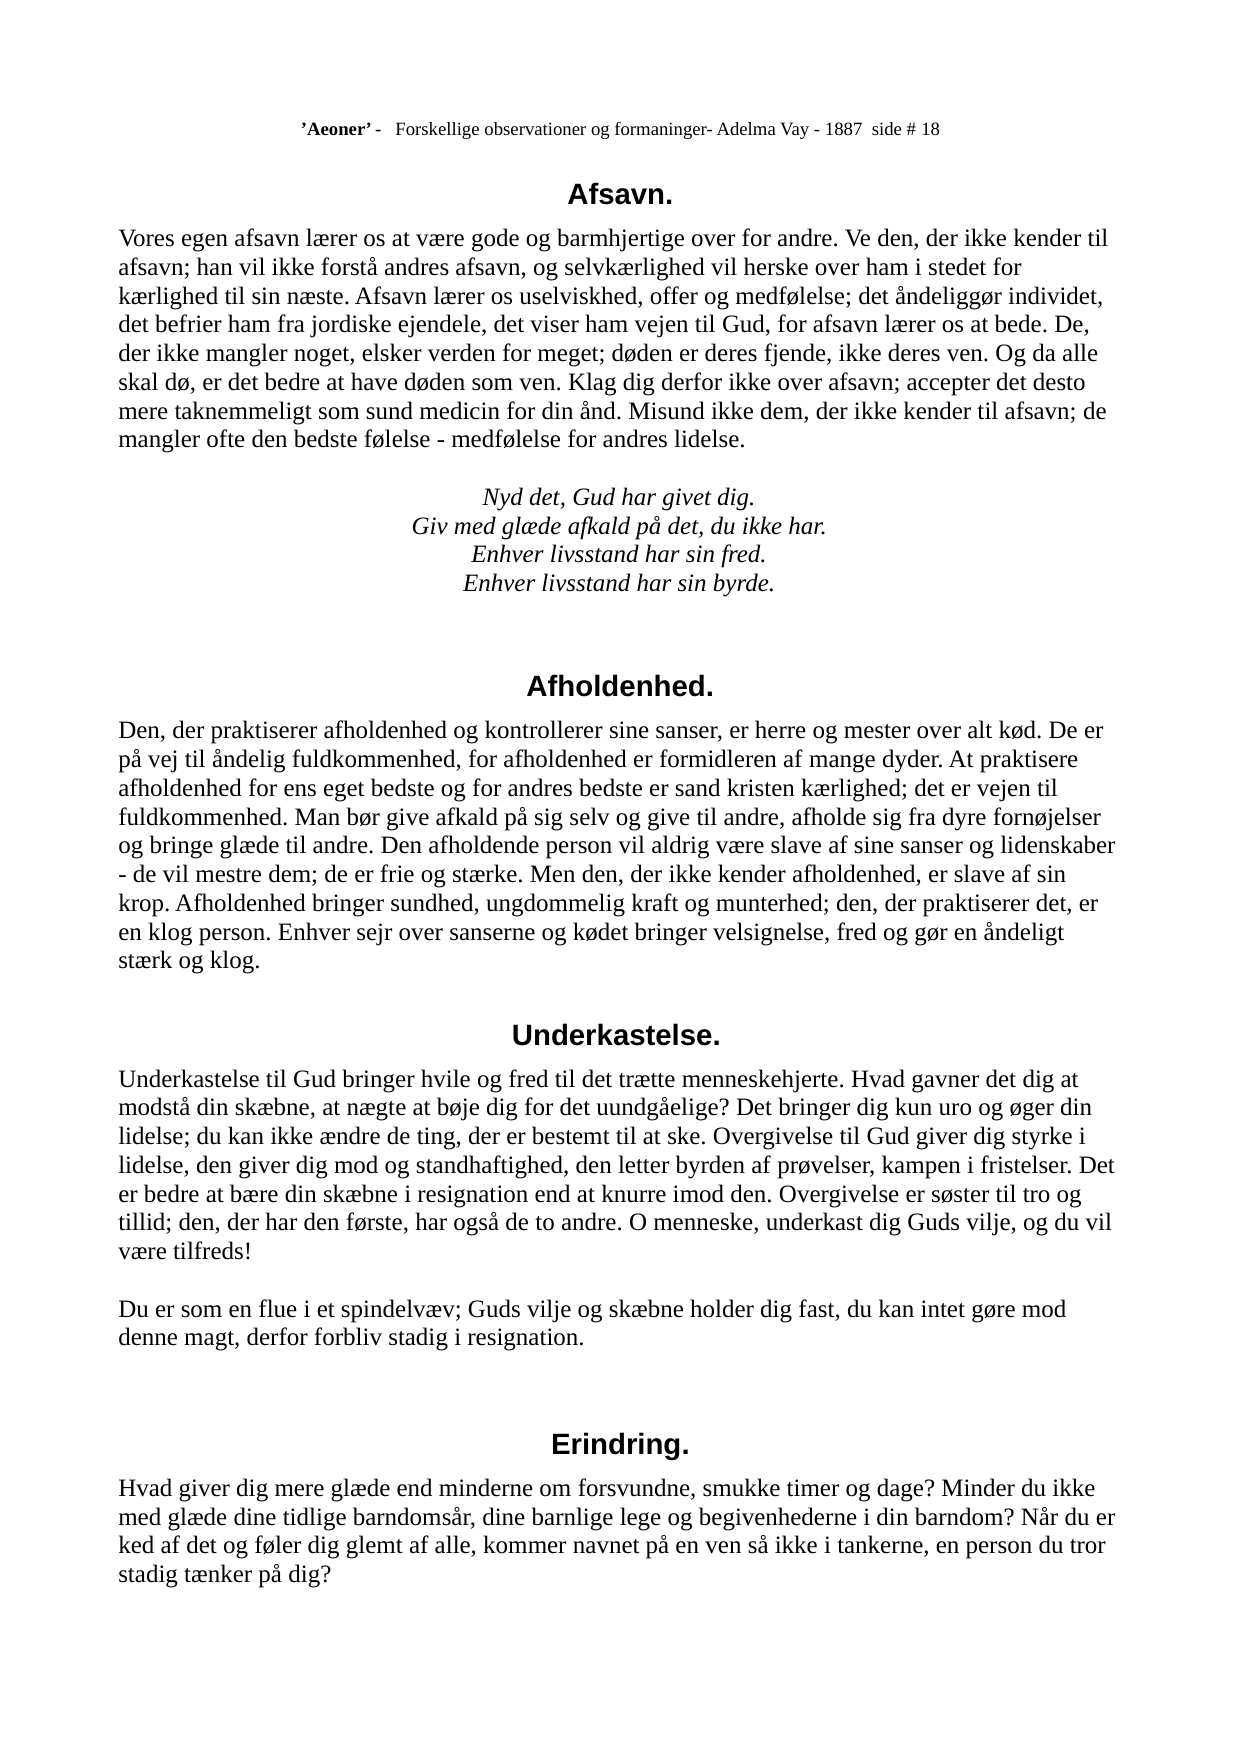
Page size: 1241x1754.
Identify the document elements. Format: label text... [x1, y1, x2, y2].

text Nyd det, Gud har givet dig. [118, 482, 1122, 511]
text Vores egen afsavn lærer os at være gode og barmhjertige over for andre. Ve den, der ikke kender til afsavn; han vil ikke forstå andres afsavn, og selvkærlighed vil herske over ham i stedet for kærlighed til sin næste. Afsavn lærer os uselviskhed, offer og medfølelse; det åndeliggør individet, det befrier ham fra jordiske ejendele, det viser ham vejen til Gud, for afsavn lærer os at bede. De, der ikke mangler noget, elsker verden for meget; døden er deres fjende, ikke deres ven. Og da alle skal dø, er det bedre at have døden som ven. Klag dig derfor ikke over afsavn; accepter det desto mere taknemmeligt som sund medicin for din ånd. Misund ikke dem, der ikke kender til afsavn; de mangler ofte den bedste følelse - medfølelse for andres lidelse. [118, 223, 1122, 453]
text Hvad giver dig mere glæde end minderne om forsvundne, smukke timer og dage? Minder du ikke med glæde dine tidlige barndomsår, dine barnlige lege og begivenhederne i din barndom? Når du er ked af det og føler dig glemt af alle, kommer navnet på en ven så ikke i tankerne, en person du tror stadig tænker på dig? [118, 1473, 1122, 1588]
text Enhver livsstand har sin byrde. [118, 568, 1122, 597]
subtitle Underkastelse. [118, 1017, 1122, 1051]
subtitle Afholdenhed. [118, 669, 1122, 703]
text Giv med glæde afkald på det, du ikke har. [118, 511, 1122, 539]
text Enhver livsstand har sin fred. [118, 539, 1122, 568]
subtitle Afsavn. [118, 177, 1122, 211]
text Underkastelse til Gud bringer hvile og fred til det trætte menneskehjerte. Hvad gavner det dig at modstå din skæbne, at nægte at bøje dig for det uundgåelige? Det bringer dig kun uro og øger din lidelse; du kan ikke ændre de ting, der er bestemt til at ske. Overgivelse til Gud giver dig styrke i lidelse, den giver dig mod og standhaftighed, den letter byrden af ​​prøvelser, kampen i fristelser. Det er bedre at bære din skæbne i resignation end at knurre imod den. Overgivelse er søster til tro og tillid; den, der har den første, har også de to andre. O menneske, underkast dig Guds vilje, og du vil være tilfreds! [118, 1064, 1122, 1265]
text Den, der praktiserer afholdenhed og kontrollerer sine sanser, er herre og mester over alt kød. De er på vej til åndelig fuldkommenhed, for afholdenhed er formidleren af ​​mange dyder. At praktisere afholdenhed for ens eget bedste og for andres bedste er sand kristen kærlighed; det er vejen til fuldkommenhed. Man bør give afkald på sig selv og give til andre, afholde sig fra dyre fornøjelser og bringe glæde til andre. Den afholdende person vil aldrig være slave af sine sanser og lidenskaber - de vil mestre dem; de er frie og stærke. Men den, der ikke kender afholdenhed, er slave af sin krop. Afholdenhed bringer sundhed, ungdommelig kraft og munterhed; den, der praktiserer det, er en klog person. Enhver sejr over sanserne og kødet bringer velsignelse, fred og gør en åndeligt stærk og klog. [118, 715, 1122, 974]
subtitle Erindring. [118, 1427, 1122, 1460]
text Du er som en flue i et spindelvæv; Guds vilje og skæbne holder dig fast, du kan intet gøre mod denne magt, derfor forbliv stadig i resignation. [118, 1294, 1122, 1351]
